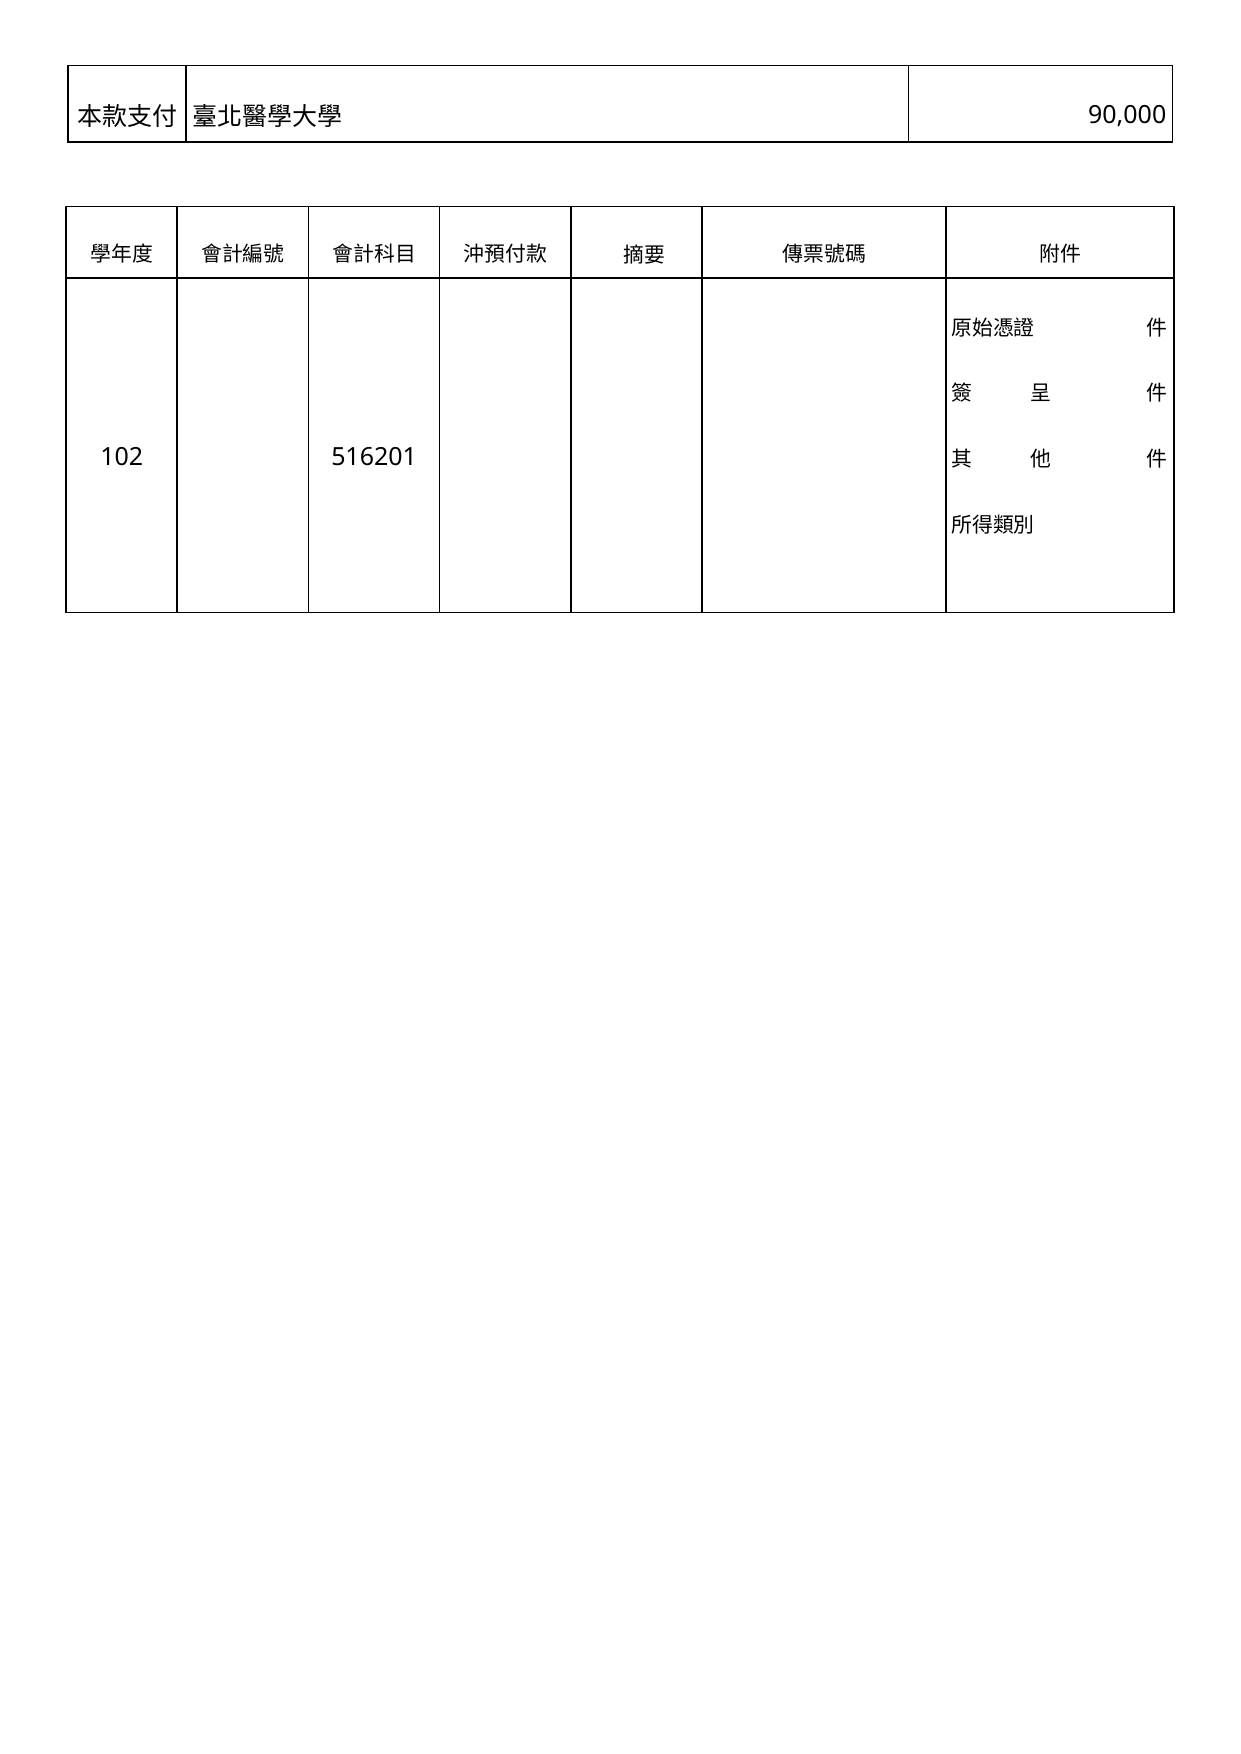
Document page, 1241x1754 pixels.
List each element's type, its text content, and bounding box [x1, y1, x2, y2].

table_cell [572, 279, 701, 612]
table_cell 其 [950, 414, 1028, 480]
table_cell 他 [1029, 414, 1099, 480]
table_header 原始憑證 [950, 283, 1099, 348]
table_cell [703, 279, 945, 612]
table_header 會計編號 [178, 207, 308, 277]
table_header 傳票號碼 [703, 207, 945, 277]
table_cell 件 [1100, 414, 1168, 480]
table_cell 516201 [309, 279, 439, 612]
table_header 附件 [947, 207, 1173, 277]
table_cell [178, 279, 308, 612]
table_cell 件 [1100, 349, 1168, 414]
table_cell 所得類別 [950, 480, 1099, 545]
table_cell 90,000 [909, 66, 1172, 141]
table_header 摘要 [572, 207, 701, 277]
table_cell [440, 279, 570, 612]
table_cell 臺北醫學大學 [187, 66, 908, 141]
table_cell [1100, 480, 1168, 545]
table_header 沖預付款 [440, 207, 570, 277]
table_header 件 [1100, 283, 1168, 348]
table_cell 簽 [950, 349, 1028, 414]
table_header 會計科目 [309, 207, 439, 277]
table_header 學年度 [67, 207, 176, 277]
table_cell 呈 [1029, 349, 1099, 414]
table_cell 本款支付 [69, 66, 185, 141]
table_cell 102 [67, 279, 176, 612]
table_cell [947, 279, 1173, 612]
